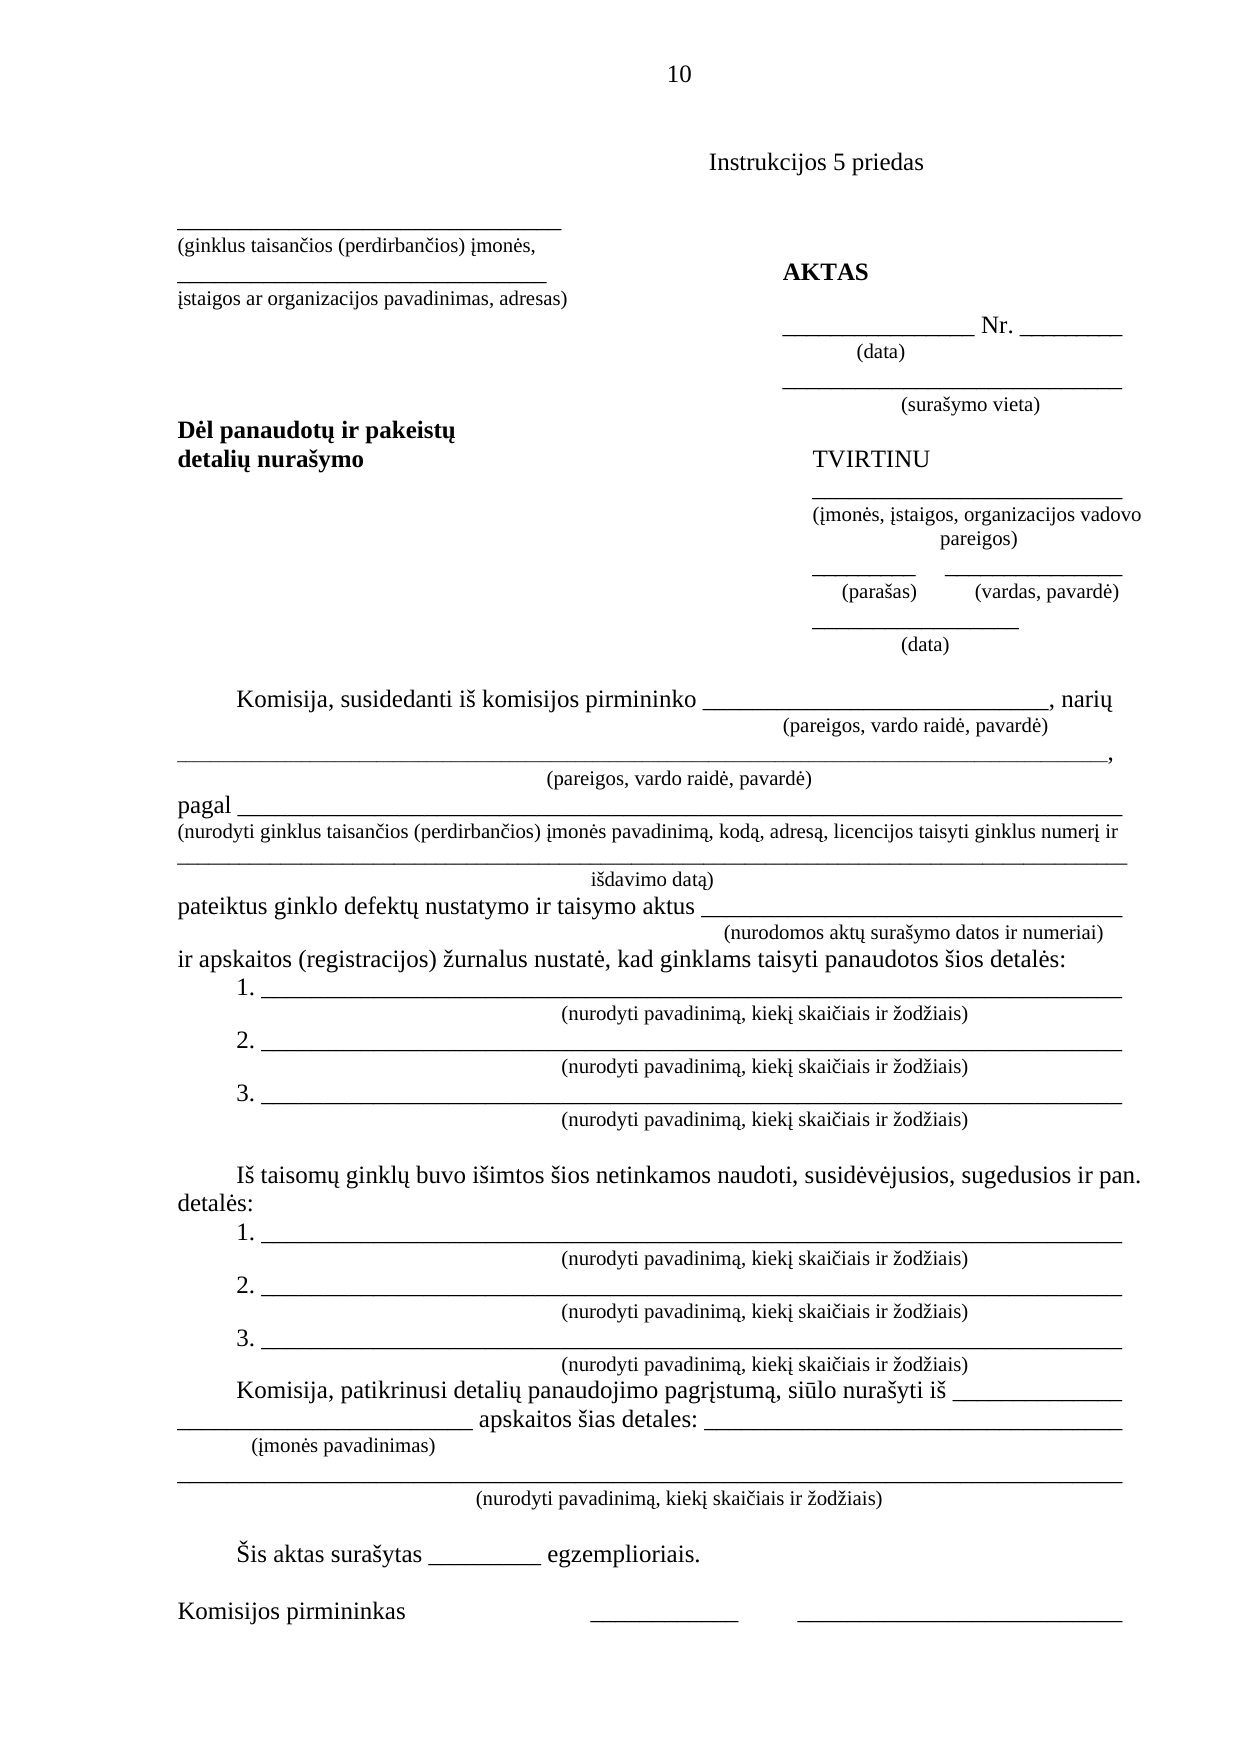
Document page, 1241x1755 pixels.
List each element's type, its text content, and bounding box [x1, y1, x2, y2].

text AKTAS [177, 257, 1181, 286]
text pagal [177, 790, 1181, 819]
text įstaigos ar organizacijos pavadinimas, adresas) [177, 286, 1181, 310]
text 2. [177, 1025, 1181, 1054]
text (nurodyti pavadinimą, kiekį skaičiais ir žodžiais) [177, 1486, 1181, 1510]
text Šis aktas surašytas _________ egzemplioriais. [177, 1539, 1181, 1567]
text apskaitos šias detales: [177, 1404, 1181, 1433]
text (data) [177, 339, 1181, 363]
text Komisijos pirmininkas [177, 1596, 1181, 1625]
text Iš taisomų ginklų buvo išimtos šios netinkamos naudoti, susidėvėjusios, sugedusios ir pan. detalės: [177, 1160, 1181, 1217]
text (pareigos, vardo raidė, pavardė) [177, 713, 1181, 737]
text (nurodyti pavadinimą, kiekį skaičiais ir žodžiais) [177, 1054, 1181, 1078]
text pareigos) [177, 526, 1181, 550]
text (data) [177, 632, 1181, 656]
text (pareigos, vardo raidė, pavardė) [177, 766, 1181, 790]
text 3. [177, 1078, 1181, 1107]
text (nurodyti pavadinimą, kiekį skaičiais ir žodžiais) [177, 1246, 1181, 1270]
text (nurodyti pavadinimą, kiekį skaičiais ir žodžiais) [177, 1299, 1181, 1323]
text detalių nurašymo TVIRTINU [177, 444, 1181, 473]
text , [177, 737, 1181, 766]
text (surašymo vieta) [177, 392, 1181, 416]
text (įmonės, įstaigos, organizacijos vadovo [177, 502, 1181, 526]
text (parašas) (vardas, pavardė) [177, 579, 1181, 603]
text ir apskaitos (registracijos) žurnalus nustatė, kad ginklams taisyti panaudotos šios detalės: [177, 944, 1181, 972]
text Instrukcijos 5 priedas [177, 147, 1181, 176]
text Komisija, patikrinusi detalių panaudojimo pagrįstumą, siūlo nurašyti iš [177, 1376, 1181, 1404]
text Komisija, susidedanti iš komisijos pirmininko , narių [177, 684, 1181, 713]
text pateiktus ginklo defektų nustatymo ir taisymo aktus [177, 891, 1181, 920]
text (nurodyti ginklus taisančios (perdirbančios) įmonės pavadinimą, kodą, adresą, licencijos taisyti ginklus numerį ir [177, 819, 1181, 843]
text (nurodyti pavadinimą, kiekį skaičiais ir žodžiais) [177, 1001, 1181, 1025]
text 2. [177, 1270, 1181, 1299]
text Nr. [177, 310, 1181, 339]
text (nurodomos aktų surašymo datos ir numeriai) [177, 920, 1181, 944]
text Dėl panaudotų ir pakeistų [177, 416, 1181, 444]
text (nurodyti pavadinimą, kiekį skaičiais ir žodžiais) [177, 1352, 1181, 1376]
text 1. [177, 1217, 1181, 1246]
text išdavimo datą) [177, 867, 1181, 891]
text 3. [177, 1323, 1181, 1352]
text (įmonės pavadinimas) [177, 1433, 1181, 1457]
text (nurodyti pavadinimą, kiekį skaičiais ir žodžiais) [177, 1107, 1181, 1131]
text 1. [177, 972, 1181, 1001]
text (ginklus taisančios (perdirbančios) įmonės, [177, 233, 1181, 257]
